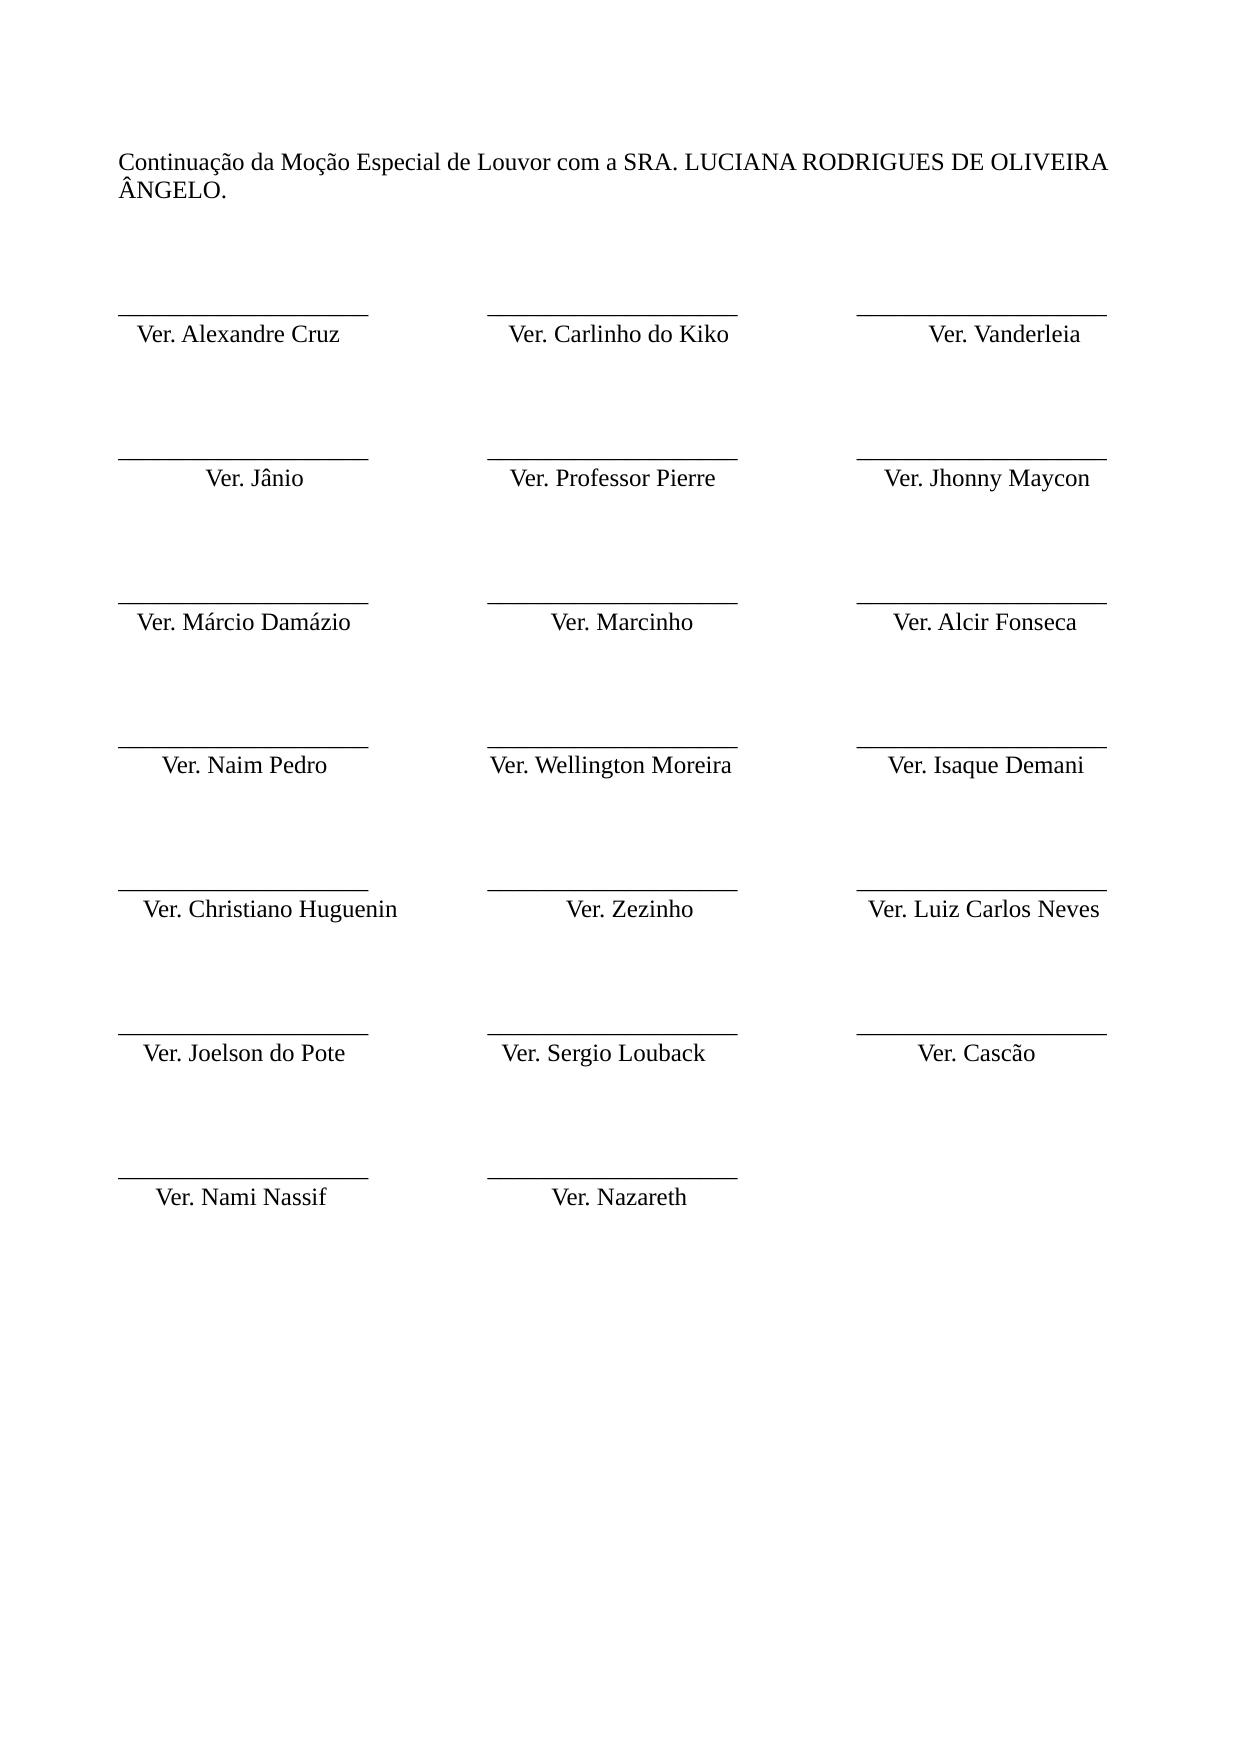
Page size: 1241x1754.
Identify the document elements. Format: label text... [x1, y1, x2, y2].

text Continuação da Moção Especial de Louvor com a SRA. LUCIANA RODRIGUES DE OLIVEIRA ÂNGELO. [118, 147, 1122, 204]
text ____________________ ____________________ [118, 1153, 1122, 1182]
text Ver. Joelson do Pote Ver. Sergio Louback Ver. Cascão [118, 1038, 1122, 1067]
text ____________________ ____________________ ____________________ [118, 1009, 1122, 1038]
text ____________________ ____________________ ____________________ [118, 434, 1122, 463]
text Ver. Christiano Huguenin Ver. Zezinho Ver. Luiz Carlos Neves [118, 894, 1122, 923]
text ____________________ ____________________ ____________________ [118, 722, 1122, 751]
text Ver. Naim Pedro Ver. Wellington Moreira Ver. Isaque Demani [118, 751, 1122, 779]
text ____________________ ____________________ ____________________ [118, 866, 1122, 894]
text Ver. Jânio Ver. Professor Pierre Ver. Jhonny Maycon [118, 463, 1122, 492]
text Ver. Márcio Damázio Ver. Marcinho Ver. Alcir Fonseca [118, 607, 1122, 636]
text ____________________ ____________________ ____________________ [118, 578, 1122, 607]
text Ver. Nami Nassif Ver. Nazareth [118, 1182, 1122, 1211]
text ____________________ ____________________ ____________________ Ver. Alexandre Cruz Ver. Carlinho do Kiko Ver. Vanderleia [118, 291, 1122, 348]
